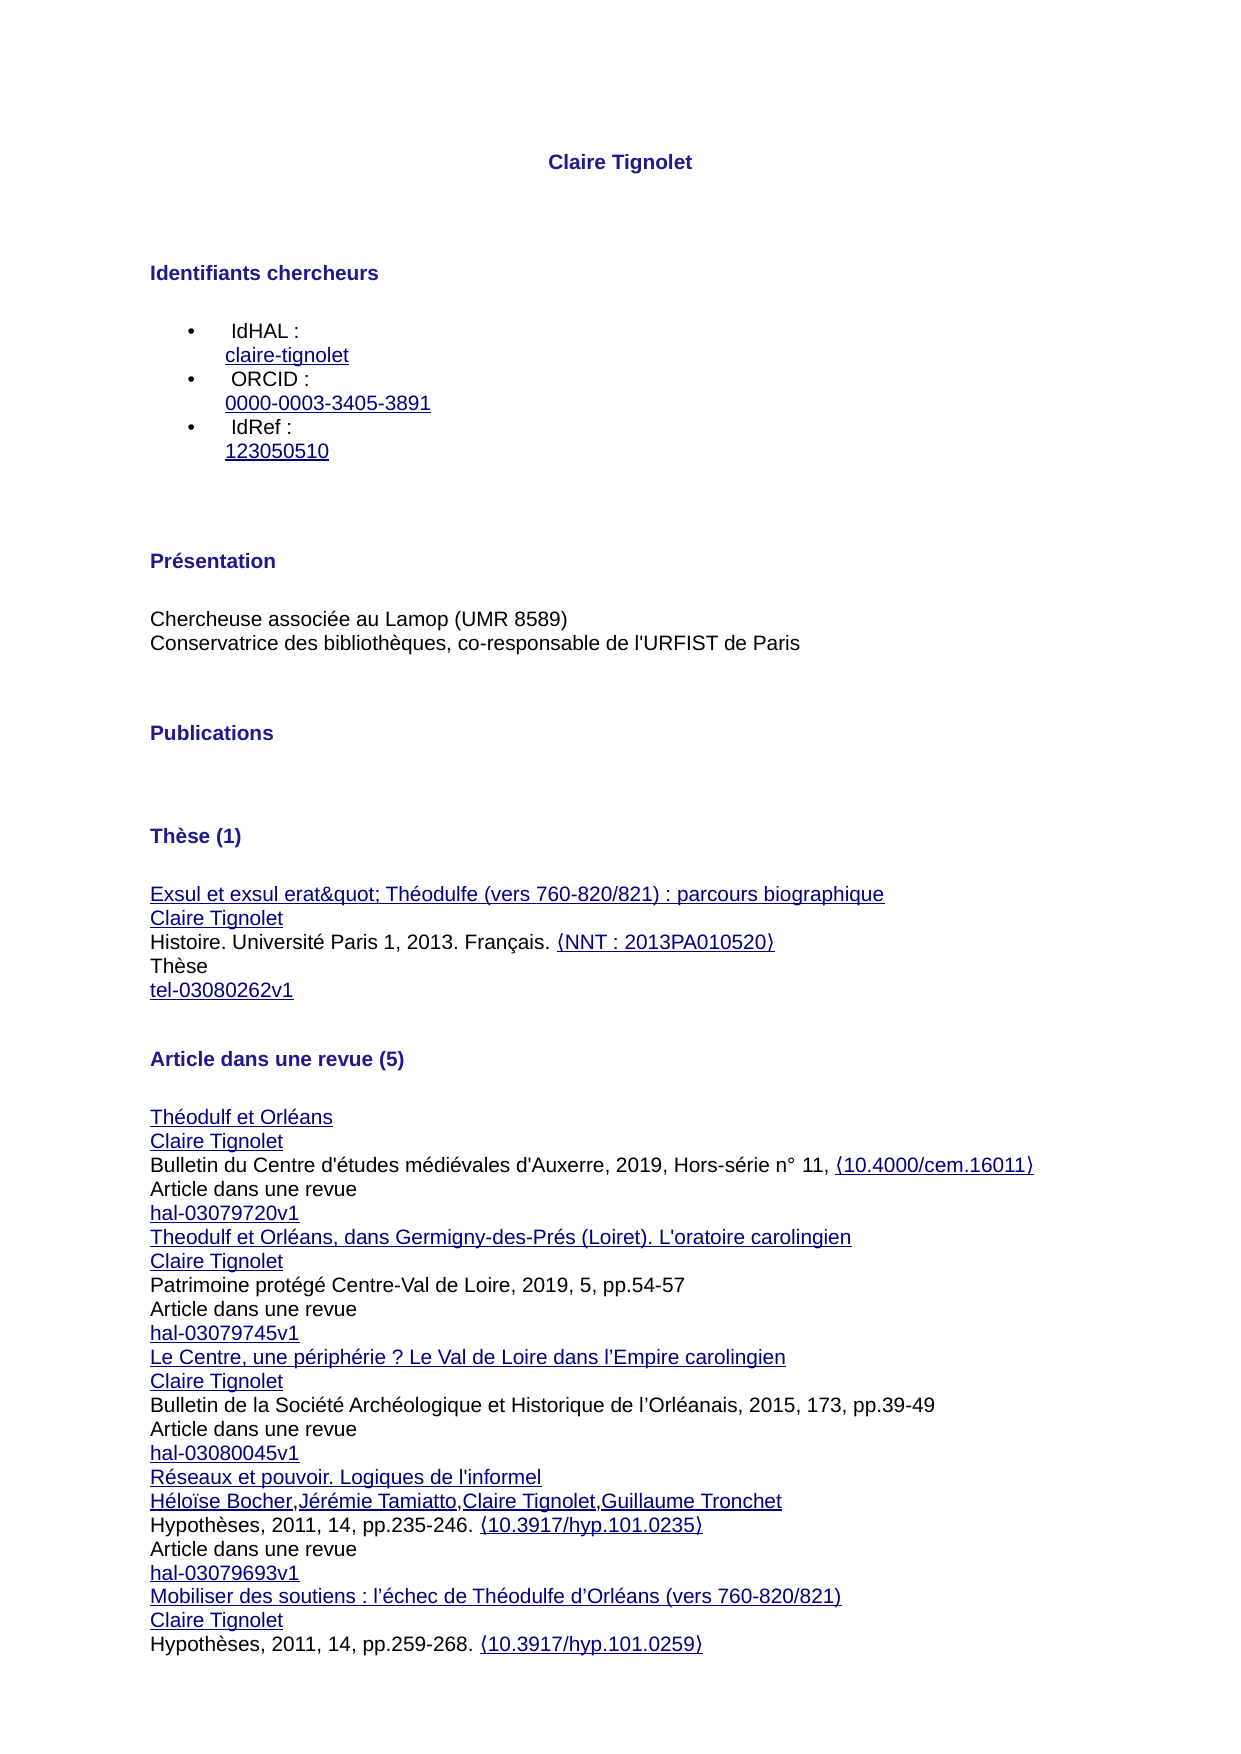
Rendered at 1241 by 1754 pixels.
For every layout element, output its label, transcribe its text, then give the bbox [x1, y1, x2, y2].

subtitle Article dans une revue (5) [150, 1047, 1090, 1071]
subtitle Thèse (1) [150, 824, 1090, 848]
table_cell Réseaux et pouvoir. Logiques de l'informel Héloïse Bocher,Jérémie Tamiatto,Claire Tignolet,Guillaume Tronchet Hypothèses, 2011, 14, pp.235-246. ⟨10.3917/hyp.101.0235⟩ Article dans une revue hal-03079693v1 [150, 1465, 1090, 1584]
table_cell Mobiliser des soutiens : l’échec de Théodulfe d’Orléans (vers 760-820/821) Claire Tignolet Hypothèses, 2011, 14, pp.259-268. ⟨10.3917/hyp.101.0259⟩ [150, 1584, 1090, 1656]
subtitle Claire Tignolet [150, 150, 1090, 174]
subtitle Publications [150, 721, 1090, 745]
list IdRef : [187, 414, 1090, 438]
list ORCID : [187, 367, 1090, 391]
list 123050510 [187, 438, 1090, 462]
subtitle Identifiants chercheurs [150, 260, 1090, 284]
text Chercheuse associée au Lamop (UMR 8589) [150, 607, 1090, 631]
table_cell Le Centre, une périphérie ? Le Val de Loire dans l’Empire carolingien Claire Tignolet Bulletin de la Société Archéologique et Historique de l’Orléanais, 2015, 173, pp.39-49 Article dans une revue hal-03080045v1 [150, 1345, 1090, 1464]
table_cell Theodulf et Orléans, dans Germigny-des-Prés (Loiret). L'oratoire carolingien Claire Tignolet Patrimoine protégé Centre-Val de Loire, 2019, 5, pp.54-57 Article dans une revue hal-03079745v1 [150, 1225, 1090, 1345]
table_header Exsul et exsul erat&quot; Théodulfe (vers 760-820/821) : parcours biographique Claire Tignolet Histoire. Université Paris 1, 2013. Français. ⟨NNT : 2013PA010520⟩ Thèse tel-03080262v1 [150, 882, 1090, 1002]
text Conservatrice des bibliothèques, co-responsable de l'URFIST de Paris [150, 631, 1090, 655]
list claire-tignolet [187, 343, 1090, 367]
subtitle Présentation [150, 549, 1090, 573]
table_header Théodulf et Orléans Claire Tignolet Bulletin du Centre d'études médiévales d'Auxerre, 2019, Hors-série n° 11, ⟨10.4000/cem.16011⟩ Article dans une revue hal-03079720v1 [150, 1105, 1090, 1225]
list IdHAL : [187, 319, 1090, 343]
list 0000-0003-3405-3891 [187, 391, 1090, 414]
